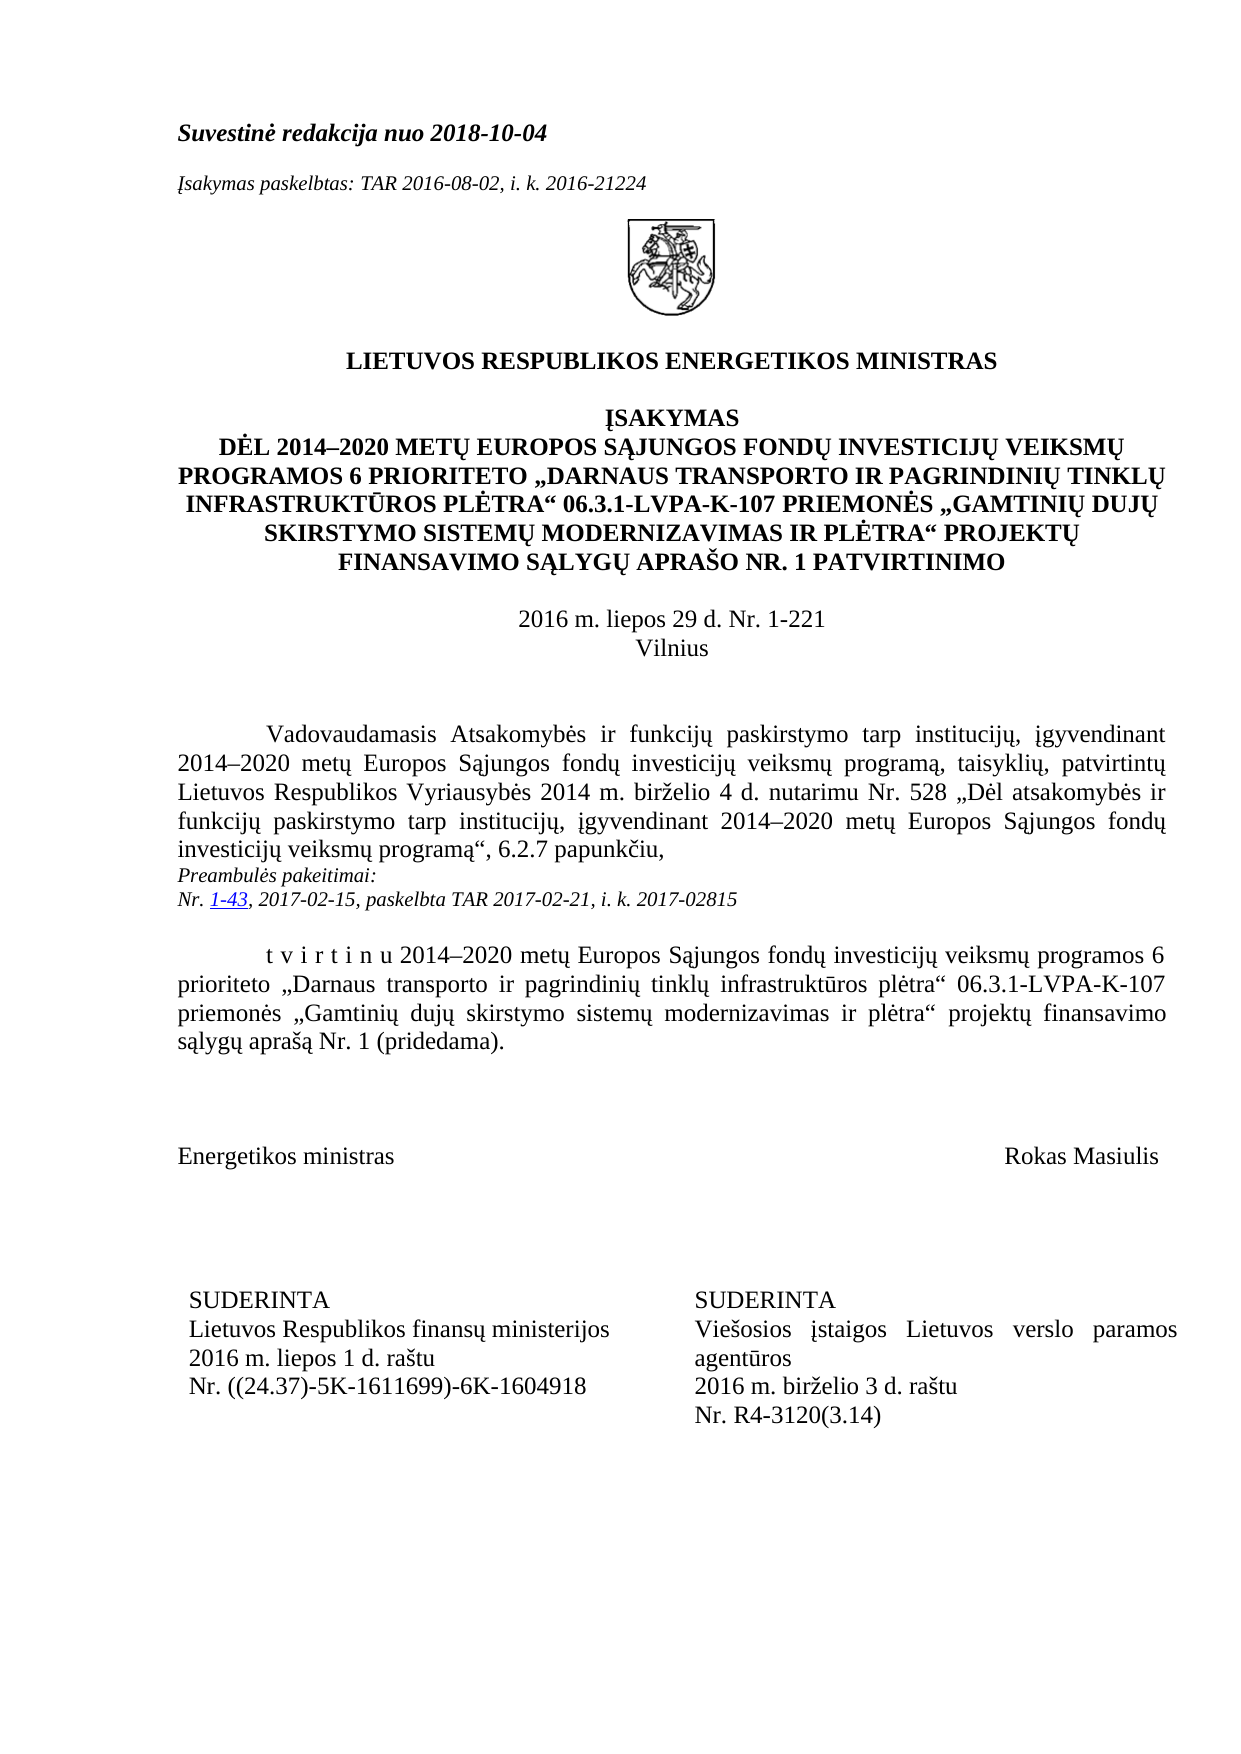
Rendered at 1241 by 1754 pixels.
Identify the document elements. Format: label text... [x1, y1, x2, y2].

text Energetikos ministras Rokas Masiulis [177, 1141, 1167, 1170]
text Vilnius [177, 633, 1167, 662]
text t v i r t i n u 2014–2020 metų Europos Sąjungos fondų investicijų veiksmų programos 6 prioriteto „Darnaus transporto ir pagrindinių tinklų infrastruktūros plėtra“ 06.3.1-LVPA-K-107 priemonės „Gamtinių dujų skirstymo sistemų modernizavimas ir plėtra“ projektų finansavimo sąlygų aprašą Nr. 1 (pridedama). [177, 940, 1167, 1055]
text DĖL 2014–2020 METŲ EUROPOS SĄJUNGOS FONDŲ INVESTICIJŲ VEIKSMŲ PROGRAMOS 6 PRIORITETO „DARNAUS TRANSPORTO IR PAGRINDINIŲ TINKLŲ INFRASTRUKTŪROS PLĖTRA“ 06.3.1-LVPA-K-107 PRIEMONĖS „GAMTINIŲ DUJŲ SKIRSTYMO SISTEMŲ MODERNIZAVIMAS IR PLĖTRA“ PROJEKTŲ FINANSAVIMO SĄLYGŲ APRAŠO Nr. 1 PATVIRTINIMO [177, 432, 1167, 576]
text Suvestinė redakcija nuo 2018-10-04 [177, 118, 1167, 147]
text Įsakymas paskelbtas: TAR 2016-08-02, i. k. 2016-21224 [177, 171, 1167, 195]
text ĮSAKYMAS [177, 403, 1167, 432]
text Preambulės pakeitimai: [177, 863, 1167, 887]
text Nr. 1-43, 2017-02-15, paskelbta TAR 2017-02-21, i. k. 2017-02815 [177, 887, 1167, 911]
text 2016 m. liepos 29 d. Nr. 1-221 [177, 604, 1167, 633]
text Vadovaudamasis Atsakomybės ir funkcijų paskirstymo tarp institucijų, įgyvendinant 2014–2020 metų Europos Sąjungos fondų investicijų veiksmų programą, taisyklių, patvirtintų Lietuvos Respublikos Vyriausybės 2014 m. birželio 4 d. nutarimu Nr. 528 „Dėl atsakomybės ir funkcijų paskirstymo tarp institucijų, įgyvendinant 2014–2020 metų Europos Sąjungos fondų investicijų veiksmų programą“, 6.2.7 papunkčiu, [177, 719, 1167, 863]
table_header SUDERINTA Lietuvos Respublikos finansų ministerijos 2016 m. liepos 1 d. raštu Nr. ((24.37)-5K-1611699)-6K-1604918 [177, 1285, 683, 1429]
text LIETUVOS RESPUBLIKOS energetikos MINISTRAS [177, 346, 1167, 374]
table_header SUDERINTA Viešosios įstaigos Lietuvos verslo paramos agentūros 2016 m. birželio 3 d. raštu Nr. R4-3120(3.14) [683, 1285, 1189, 1429]
